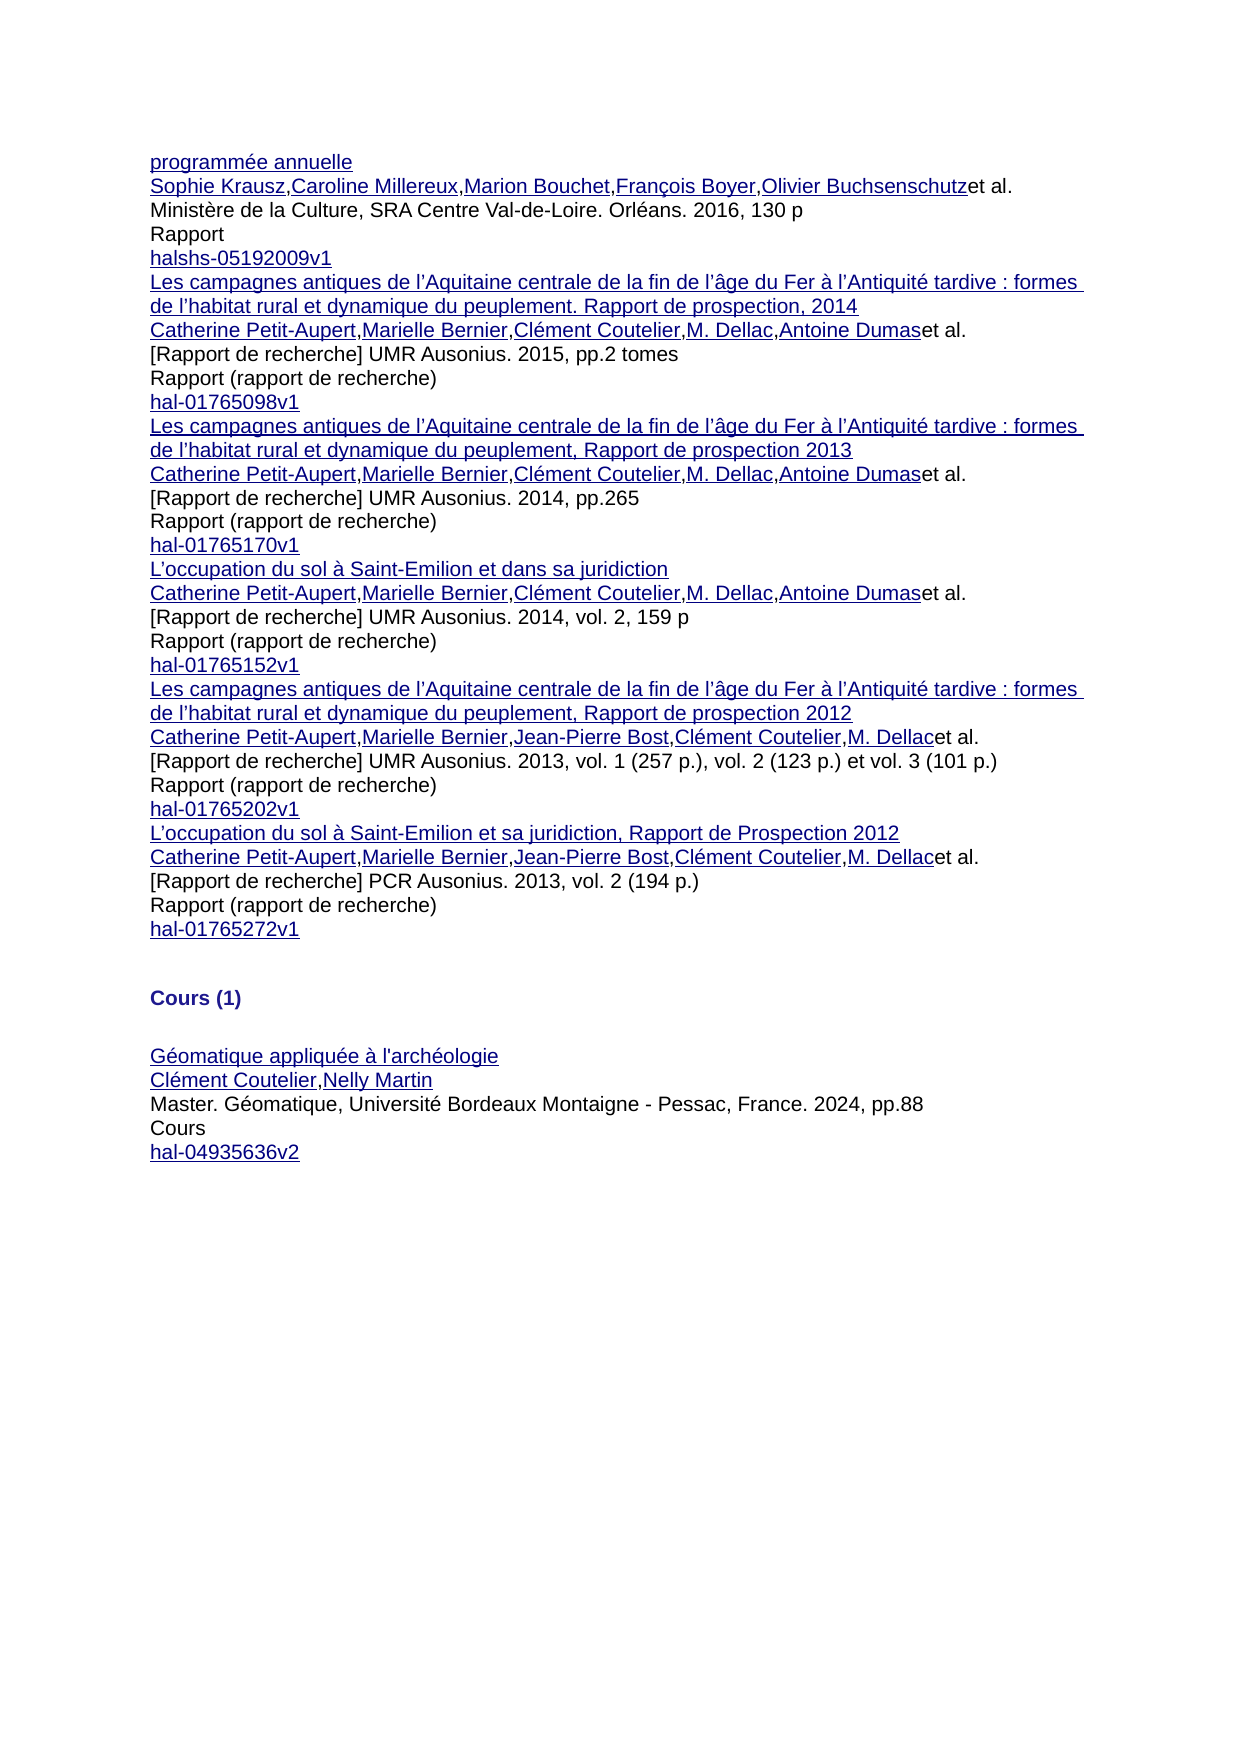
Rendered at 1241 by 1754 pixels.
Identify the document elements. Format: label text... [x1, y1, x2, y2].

table_cell Les campagnes antiques de l’Aquitaine centrale de la fin de l’âge du Fer à l’Antiquité tardive : formes de l’habitat rural et dynamique du peuplement, Rapport de prospection 2012 Catherine Petit-Aupert,Marielle Bernier,Jean-Pierre Bost,Clément Coutelier,M. Dellacet al. [Rapport de recherche] UMR Ausonius. 2013, vol. 1 (257 p.), vol. 2 (123 p.) et vol. 3 (101 p.) Rapport (rapport de recherche) hal-01765202v1 [150, 677, 1090, 821]
table_cell L’occupation du sol à Saint-Emilion et dans sa juridiction Catherine Petit-Aupert,Marielle Bernier,Clément Coutelier,M. Dellac,Antoine Dumaset al. [Rapport de recherche] UMR Ausonius. 2014, vol. 2, 159 p Rapport (rapport de recherche) hal-01765152v1 [150, 557, 1090, 677]
table_cell programmée annuelle Sophie Krausz,Caroline Millereux,Marion Bouchet,François Boyer,Olivier Buchsenschutzet al. Ministère de la Culture, SRA Centre Val-de-Loire. Orléans. 2016, 130 p Rapport halshs-05192009v1 [150, 150, 1090, 270]
table_cell L’occupation du sol à Saint-Emilion et sa juridiction, Rapport de Prospection 2012 Catherine Petit-Aupert,Marielle Bernier,Jean-Pierre Bost,Clément Coutelier,M. Dellacet al. [Rapport de recherche] PCR Ausonius. 2013, vol. 2 (194 p.) Rapport (rapport de recherche) hal-01765272v1 [150, 821, 1090, 941]
subtitle Cours (1) [150, 985, 1090, 1009]
table_cell Les campagnes antiques de l’Aquitaine centrale de la fin de l’âge du Fer à l’Antiquité tardive : formes de l’habitat rural et dynamique du peuplement. Rapport de prospection, 2014 Catherine Petit-Aupert,Marielle Bernier,Clément Coutelier,M. Dellac,Antoine Dumaset al. [Rapport de recherche] UMR Ausonius. 2015, pp.2 tomes Rapport (rapport de recherche) hal-01765098v1 [150, 270, 1090, 413]
table_header Géomatique appliquée à l'archéologie Clément Coutelier,Nelly Martin Master. Géomatique, Université Bordeaux Montaigne - Pessac, France. 2024, pp.88 Cours hal-04935636v2 [150, 1044, 1090, 1163]
table_cell Les campagnes antiques de l’Aquitaine centrale de la fin de l’âge du Fer à l’Antiquité tardive : formes de l’habitat rural et dynamique du peuplement, Rapport de prospection 2013 Catherine Petit-Aupert,Marielle Bernier,Clément Coutelier,M. Dellac,Antoine Dumaset al. [Rapport de recherche] UMR Ausonius. 2014, pp.265 Rapport (rapport de recherche) hal-01765170v1 [150, 414, 1090, 557]
